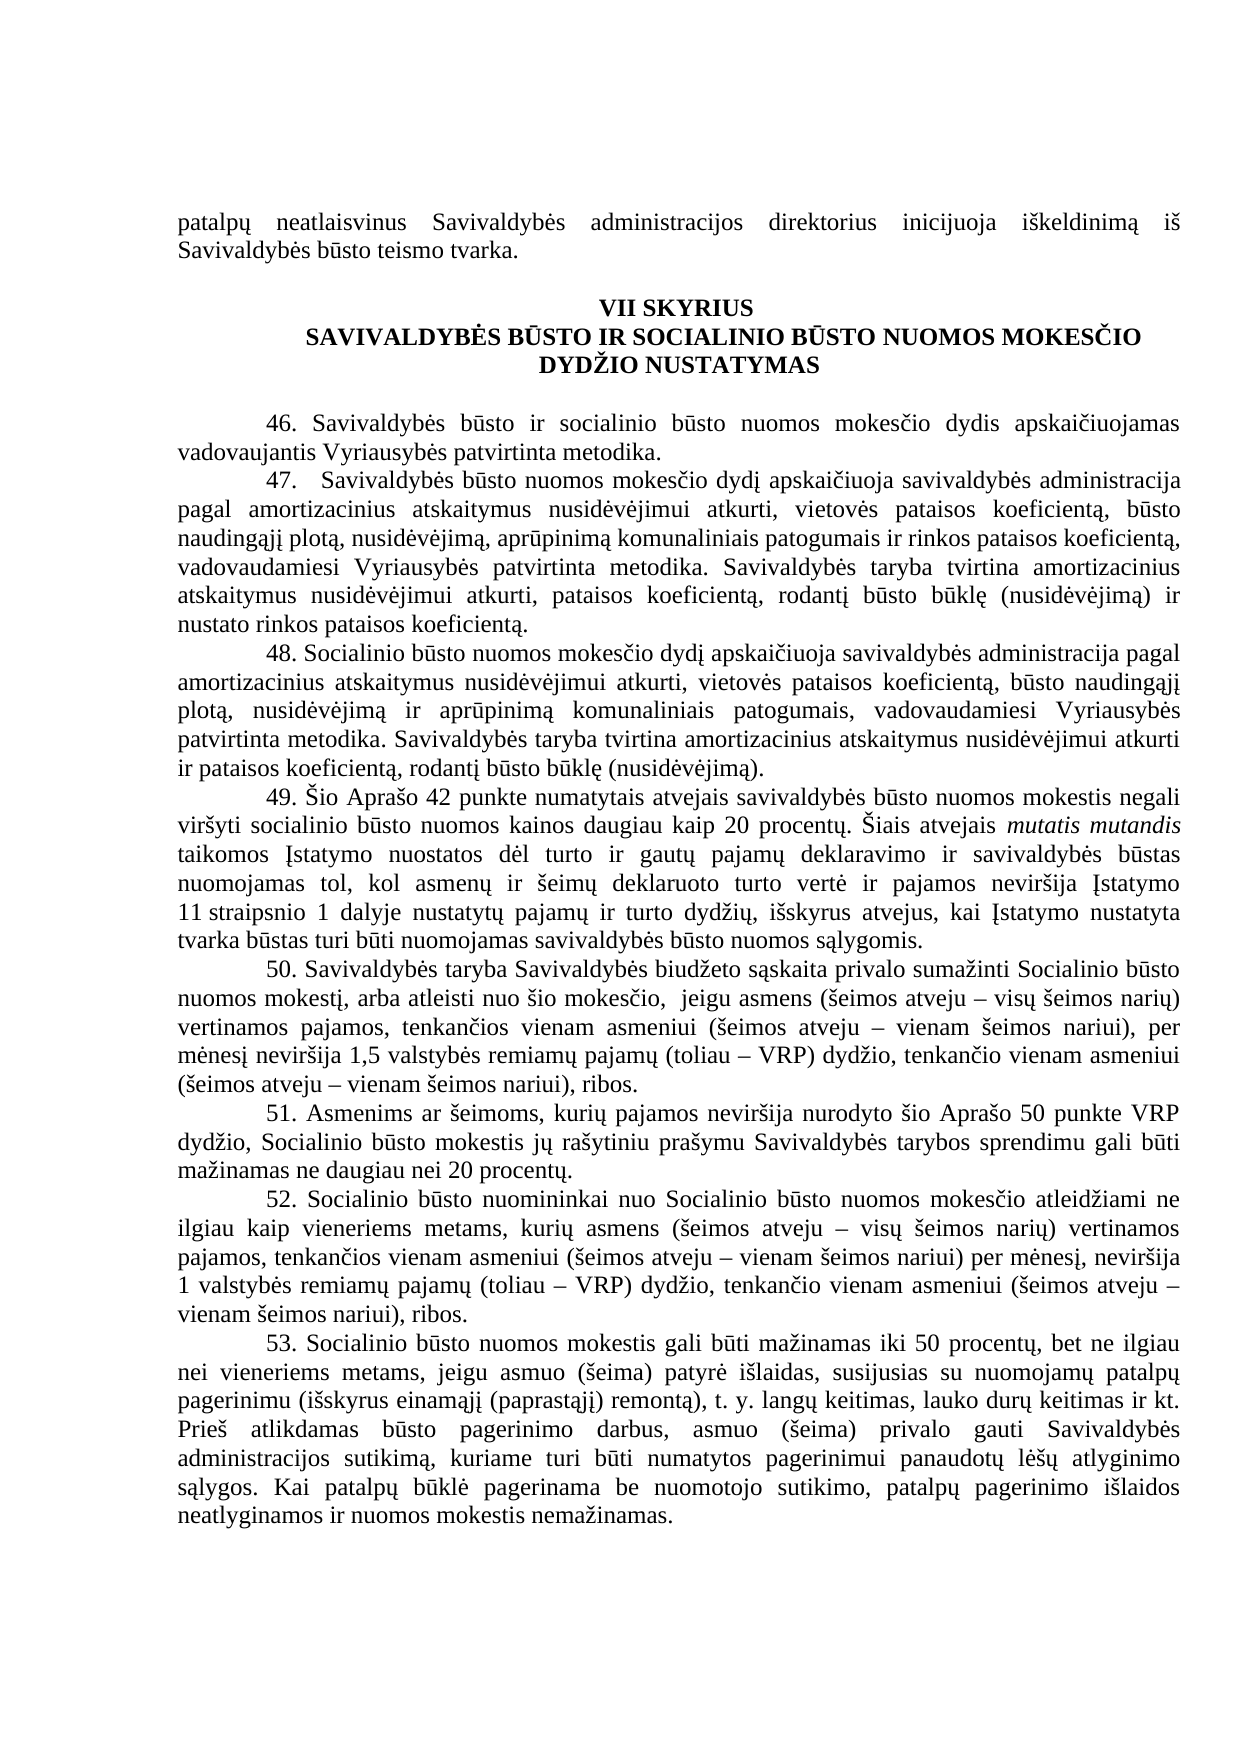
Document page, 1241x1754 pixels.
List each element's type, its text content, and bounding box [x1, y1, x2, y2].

text SAVIVALDYBĖS BŪSTO IR SOCIALINIO BŪSTO NUOMOS MOKESČIO DYDŽIO NUSTATYMAS [177, 322, 1181, 379]
text 46. Savivaldybės būsto ir socialinio būsto nuomos mokesčio dydis apskaičiuojamas vadovaujantis Vyriausybės patvirtinta metodika. [177, 408, 1181, 465]
text 51. Asmenims ar šeimoms, kurių pajamos neviršija nurodyto šio Aprašo 50 punkte VRP dydžio, Socialinio būsto mokestis jų rašytiniu prašymu Savivaldybės tarybos sprendimu gali būti mažinamas ne daugiau nei 20 procentų. [177, 1098, 1181, 1184]
text VII SKYRIUS [177, 293, 1181, 322]
text 48. Socialinio būsto nuomos mokesčio dydį apskaičiuoja savivaldybės administracija pagal amortizacinius atskaitymus nusidėvėjimui atkurti, vietovės pataisos koeficientą, būsto naudingąjį plotą, nusidėvėjimą ir aprūpinimą komunaliniais patogumais, vadovaudamiesi Vyriausybės patvirtinta metodika. Savivaldybės taryba tvirtina amortizacinius atskaitymus nusidėvėjimui atkurti ir pataisos koeficientą, rodantį būsto būklę (nusidėvėjimą). [177, 638, 1181, 782]
text patalpų neatlaisvinus Savivaldybės administracijos direktorius inicijuoja iškeldinimą iš Savivaldybės būsto teismo tvarka. [177, 207, 1181, 264]
text 50. Savivaldybės taryba Savivaldybės biudžeto sąskaita privalo sumažinti Socialinio būsto nuomos mokestį, arba atleisti nuo šio mokesčio, jeigu asmens (šeimos atveju – visų šeimos narių) vertinamos pajamos, tenkančios vienam asmeniui (šeimos atveju – vienam šeimos nariui), per mėnesį neviršija 1,5 valstybės remiamų pajamų (toliau – VRP) dydžio, tenkančio vienam asmeniui (šeimos atveju – vienam šeimos nariui), ribos. [177, 954, 1181, 1098]
text 53. Socialinio būsto nuomos mokestis gali būti mažinamas iki 50 procentų, bet ne ilgiau nei vieneriems metams, jeigu asmuo (šeima) patyrė išlaidas, susijusias su nuomojamų patalpų pagerinimu (išskyrus einamąjį (paprastąjį) remontą), t. y. langų keitimas, lauko durų keitimas ir kt. Prieš atlikdamas būsto pagerinimo darbus, asmuo (šeima) privalo gauti Savivaldybės administracijos sutikimą, kuriame turi būti numatytos pagerinimui panaudotų lėšų atlyginimo sąlygos. Kai patalpų būklė pagerinama be nuomotojo sutikimo, patalpų pagerinimo išlaidos neatlyginamos ir nuomos mokestis nemažinamas. [177, 1328, 1181, 1529]
text 49. Šio Aprašo 42 punkte numatytais atvejais savivaldybės būsto nuomos mokestis negali viršyti socialinio būsto nuomos kainos daugiau kaip 20 procentų. Šiais atvejais mutatis mutandis taikomos Įstatymo nuostatos dėl turto ir gautų pajamų deklaravimo ir savivaldybės būstas nuomojamas tol, kol asmenų ir šeimų deklaruoto turto vertė ir pajamos neviršija Įstatymo 11 straipsnio 1 dalyje nustatytų pajamų ir turto dydžių, išskyrus atvejus, kai Įstatymo nustatyta tvarka būstas turi būti nuomojamas savivaldybės būsto nuomos sąlygomis. [177, 782, 1181, 954]
text 52. Socialinio būsto nuomininkai nuo Socialinio būsto nuomos mokesčio atleidžiami ne ilgiau kaip vieneriems metams, kurių asmens (šeimos atveju – visų šeimos narių) vertinamos pajamos, tenkančios vienam asmeniui (šeimos atveju – vienam šeimos nariui) per mėnesį, neviršija 1 valstybės remiamų pajamų (toliau – VRP) dydžio, tenkančio vienam asmeniui (šeimos atveju – vienam šeimos nariui), ribos. [177, 1184, 1181, 1328]
text 47. Savivaldybės būsto nuomos mokesčio dydį apskaičiuoja savivaldybės administracija pagal amortizacinius atskaitymus nusidėvėjimui atkurti, vietovės pataisos koeficientą, būsto naudingąjį plotą, nusidėvėjimą, aprūpinimą komunaliniais patogumais ir rinkos pataisos koeficientą, vadovaudamiesi Vyriausybės patvirtinta metodika. Savivaldybės taryba tvirtina amortizacinius atskaitymus nusidėvėjimui atkurti, pataisos koeficientą, rodantį būsto būklę (nusidėvėjimą) ir nustato rinkos pataisos koeficientą. [177, 465, 1181, 638]
